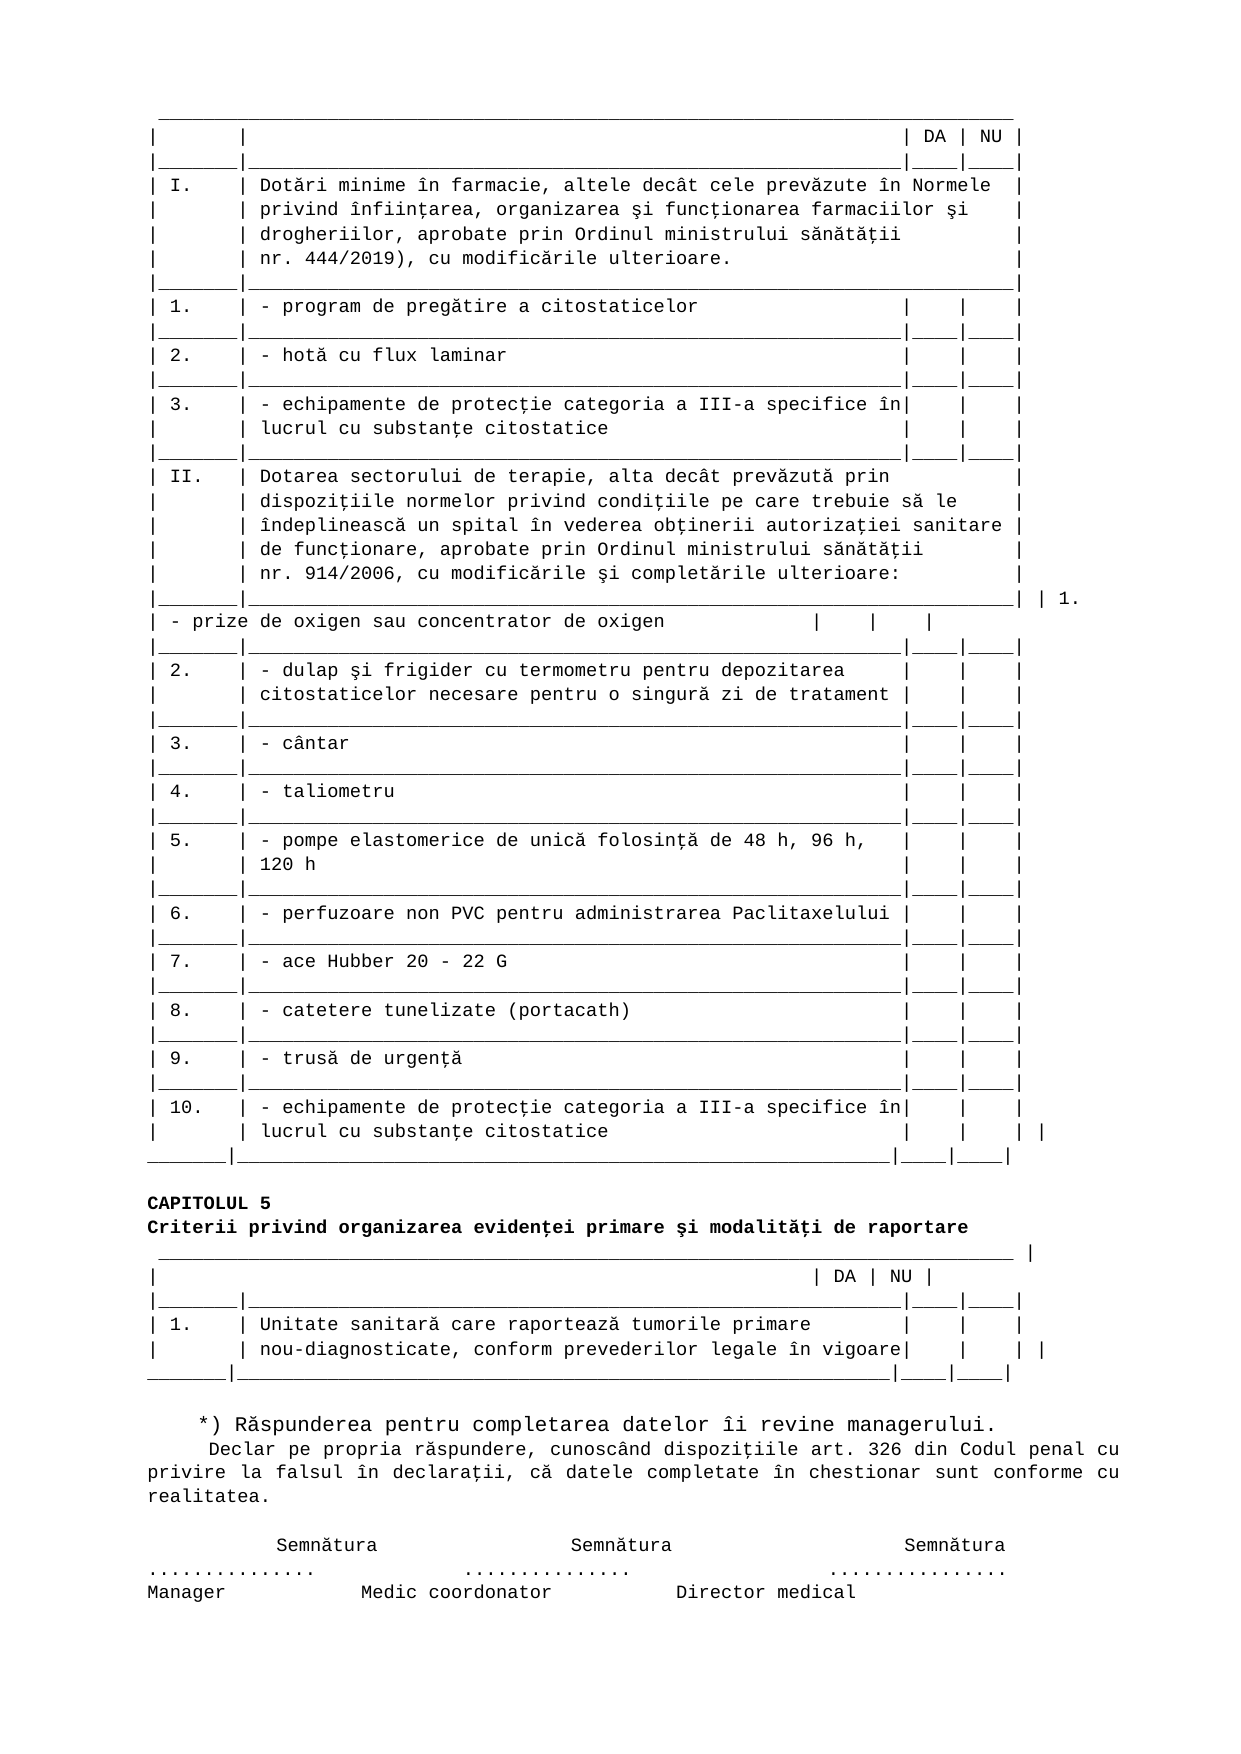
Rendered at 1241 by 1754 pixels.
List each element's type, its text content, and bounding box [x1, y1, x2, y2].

text |_______|__________________________________________________________|____|____| [147, 806, 1083, 828]
text | 2. | - hotă cu flux laminar | | | [147, 346, 1054, 367]
text | 3. | - echipamente de protecţie categoria a III-a specifice în| | | [147, 394, 1054, 416]
text | 1. | - program de pregătire a citostaticelor | | | [147, 297, 1054, 318]
text | 1. | Unitate sanitară care raportează tumorile primare | | | [147, 1315, 1054, 1336]
text |_______|__________________________________________________________|____|____| [147, 443, 1083, 464]
text | | de funcţionare, aprobate prin Ordinul ministrului sănătăţii | [147, 540, 1054, 561]
text | | lucrul cu substanţe citostatice | | | [147, 418, 1054, 440]
text |_______|____________________________________________________________________| | 1. | - prize de oxigen sau concentrator de oxigen | | | [147, 588, 1083, 633]
text ____________________________________________________________________________ [147, 103, 1083, 124]
text |_______|__________________________________________________________|____|____| [147, 1025, 1083, 1046]
text |_______|__________________________________________________________|____|____| [147, 370, 1083, 391]
text |_______|__________________________________________________________|____|____| [147, 928, 1083, 949]
text | 2. | - dulap şi frigider cu termometru pentru depozitarea | | | [147, 661, 1054, 682]
text |_______|__________________________________________________________|____|____| [147, 152, 1083, 173]
text | | dispoziţiile normelor privind condiţiile pe care trebuie să le | [147, 491, 1054, 513]
text | II. | Dotarea sectorului de terapie, alta decât prevăzută prin | [147, 467, 1054, 488]
text | | nou-diagnosticate, conform prevederilor legale în vigoare| | | |_______|__________________________________________________________|____|____| [147, 1339, 1083, 1384]
text | | lucrul cu substanţe citostatice | | | |_______|__________________________________________________________|____|____| [147, 1122, 1083, 1167]
text |_______|__________________________________________________________|____|____| [147, 1291, 1083, 1312]
text | 9. | - trusă de urgenţă | | | [147, 1049, 1054, 1070]
text | 7. | - ace Hubber 20 - 22 G | | | [147, 952, 1083, 973]
text |_______|__________________________________________________________|____|____| [147, 758, 1083, 779]
text | | nr. 444/2019), cu modificările ulterioare. | [147, 249, 1054, 270]
text |_______|__________________________________________________________|____|____| [147, 709, 1083, 731]
text | | | DA | NU | [147, 127, 1083, 148]
text |_______|__________________________________________________________|____|____| [147, 879, 1083, 900]
text | 4. | - taliometru | | | [147, 782, 1054, 803]
text | 5. | - pompe elastomerice de unică folosinţă de 48 h, 96 h, | | | [147, 831, 1054, 852]
text | | privind înfiinţarea, organizarea şi funcţionarea farmaciilor şi | [147, 200, 1054, 221]
text ____________________________________________________________________________ | | | DA | NU | [147, 1243, 1064, 1288]
text | | îndeplinească un spital în vederea obţinerii autorizaţiei sanitare | [147, 516, 1054, 537]
text |_______|__________________________________________________________|____|____| [147, 321, 1083, 343]
text |_______|____________________________________________________________________| [147, 273, 1083, 294]
text |_______|__________________________________________________________|____|____| [147, 976, 1083, 997]
text Semnătura Semnătura Semnătura ............... ............... ................ Manager Medic coordonator Director medical [147, 1536, 1008, 1604]
text | 3. | - cântar | | | [147, 733, 1054, 755]
text | | drogheriilor, aprobate prin Ordinul ministrului sănătăţii | [147, 224, 1054, 246]
text CAPITOLUL 5 [147, 1194, 1180, 1215]
text |_______|__________________________________________________________|____|____| [147, 1073, 1083, 1094]
text Declar pe propria răspundere, cunoscând dispoziţiile art. 326 din Codul penal cu privire la falsul în declaraţii, că datele completate în chestionar sunt conforme cu realitatea. [147, 1439, 1120, 1508]
text |_______|__________________________________________________________|____|____| [147, 636, 1083, 658]
text | 6. | - perfuzoare non PVC pentru administrarea Paclitaxelului | | | [147, 903, 1054, 925]
text Criterii privind organizarea evidenţei primare şi modalităţi de raportare [147, 1218, 1180, 1239]
text *) Răspunderea pentru completarea datelor îi revine managerului. [147, 1414, 1180, 1438]
text | I. | Dotări minime în farmacie, altele decât cele prevăzute în Normele | [147, 176, 1054, 197]
text | 10. | - echipamente de protecţie categoria a III-a specifice în| | | [147, 1098, 1054, 1119]
text | 8. | - catetere tunelizate (portacath) | | | [147, 1001, 1054, 1022]
text | | 120 h | | | [147, 855, 1054, 876]
text | | nr. 914/2006, cu modificările şi completările ulterioare: | [147, 564, 1054, 585]
text | | citostaticelor necesare pentru o singură zi de tratament | | | [147, 685, 1054, 706]
